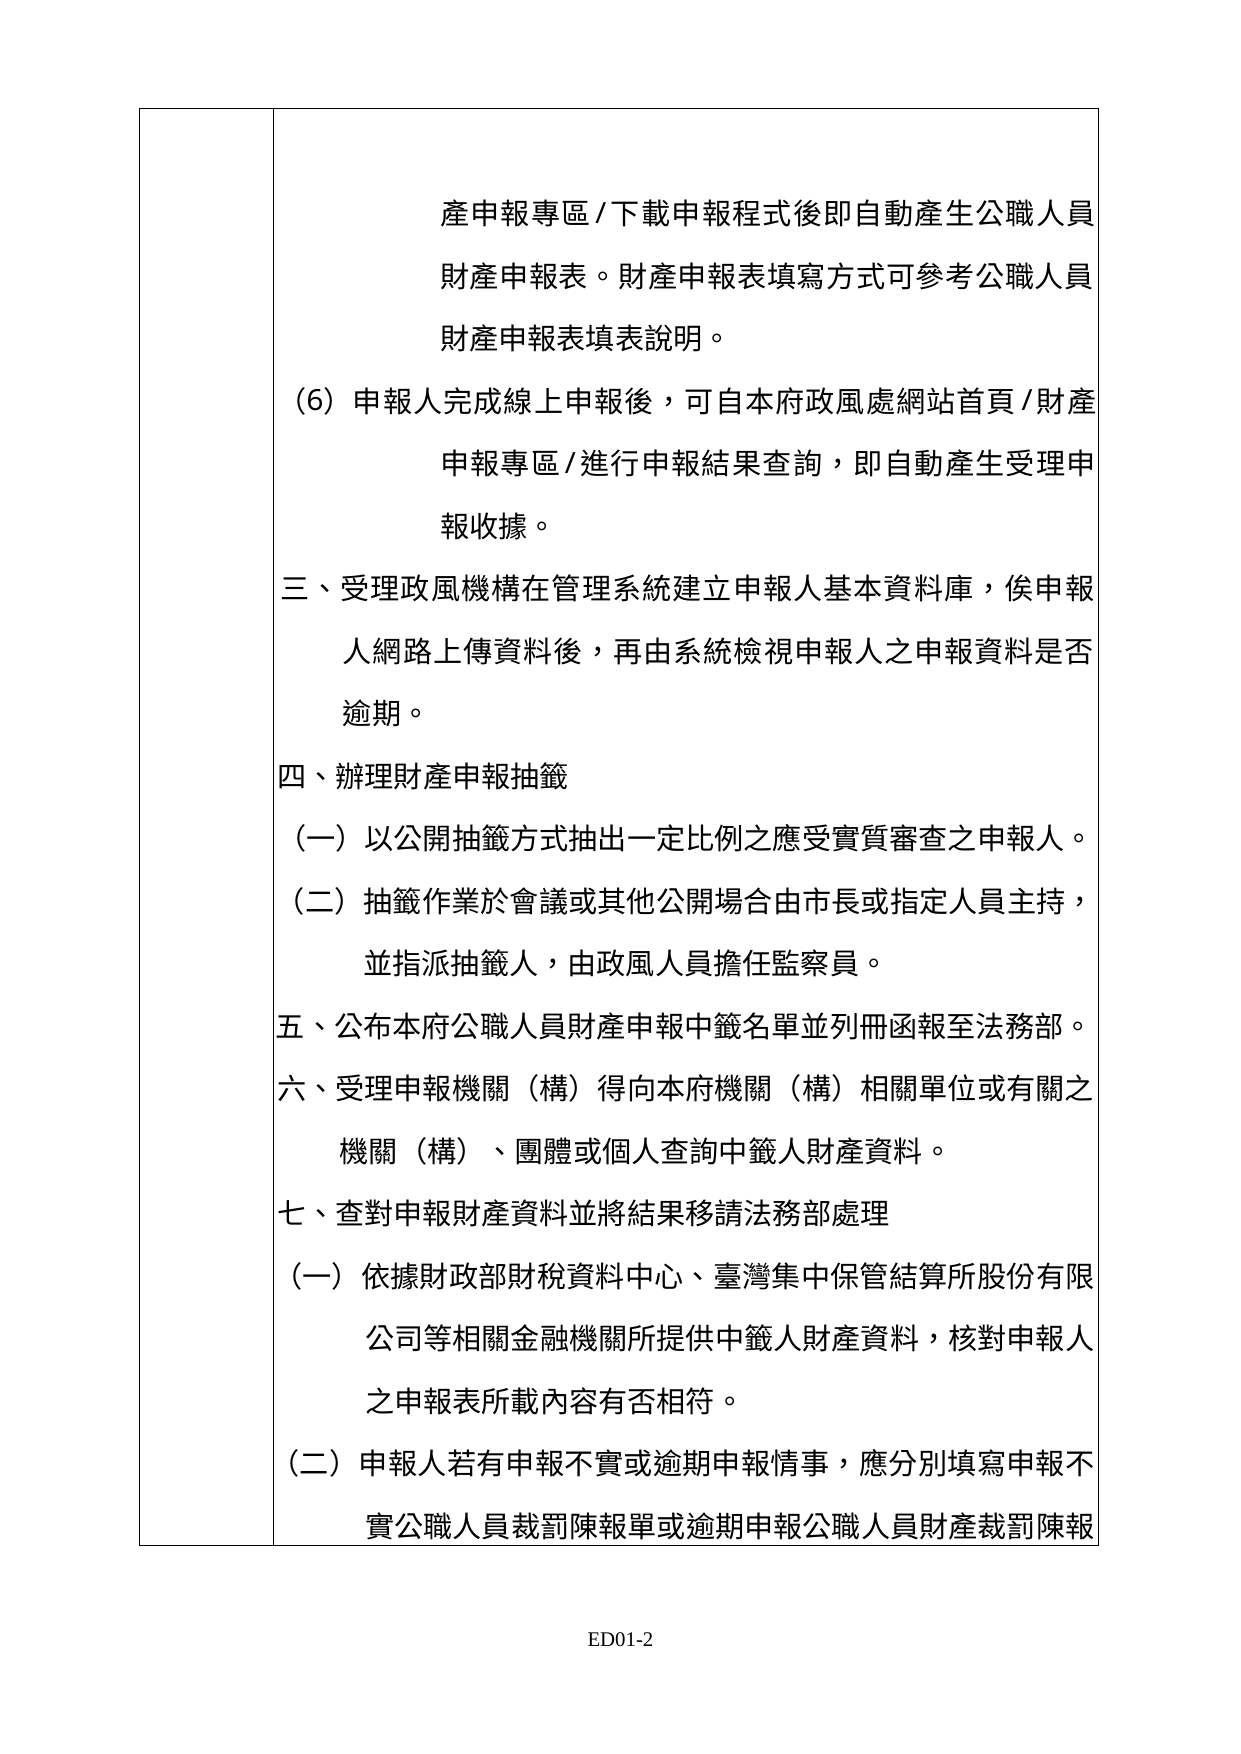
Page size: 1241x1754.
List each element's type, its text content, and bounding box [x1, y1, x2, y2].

table_cell [140, 109, 273, 1545]
table_cell 依據相關法令及法務部解釋函，彙整應申報財產人員名冊。 申報人應依據下列申報種類、期間及方式辦理財產申報： 就（到）職申報：申報人應於就（到）職之日起3個月內；或於代理(兼任) 應申報財產之職務滿3個月起之3個月內申報財產外。 定期申報：公職人員應每年定期辦理財產申報1次，申報期間為每年11月1日至12月31日；惟該年度已辦理就(到)職申報、職務異動申報、核定申報、代理申報、兼任申報或指定申報者，當年度免定期申報。 卸（離）職申報：公職人員於喪失公職人員財產申報法第2條所定應申報財產之身分起2個月內，應將卸（離）職或解除代理（兼任）當日之財產情形，向原受理財產申報機關（構）申報。但於辦理卸（離）職或解除代理（兼任）申報期間內，再任應申報財產之公職時，應依前項規定辦理就（到）職申報，免卸（離）職或解除代理申報。 申報人於上開職務異動情形即應填寫申報義務人基本資料表，並回傳於受理申報之政風單位。 申報人申報全面採線上申報方式，至本府政風處首頁/財產申報專區/下載申報程式後即自動產生公職人員財產申報表。財產申報表填寫方式可參考公職人員財產申報表填表說明。 申報人完成線上申報後，可自本府政風處網站首頁/財產申報專區/進行申報結果查詢，即自動產生受理申報收據。 三、受理政風機構在管理系統建立申報人基本資料庫，俟申報人網路上傳資料後，再由系統檢視申報人之申報資料是否逾期。 四、辦理財產申報抽籤 （一）以公開抽籤方式抽出一定比例之應受實質審查之申報人。 （二）抽籤作業於會議或其他公開場合由市長或指定人員主持，並指派抽籤人，由政風人員擔任監察員。 五、公布本府公職人員財產申報中籤名單並列冊函報至法務部。 六、受理申報機關（構）得向本府機關（構）相關單位或有關之機關（構）、團體或個人查詢中籤人財產資料。 七、查對申報財產資料並將結果移請法務部處理 （一）依據財政部財稅資料中心、臺灣集中保管結算所股份有限公司等相關金融機關所提供中籤人財產資料，核對申報人之申報表所載內容有否相符。 （二）申報人若有申報不實或逾期申報情事，應分別填寫申報不實公職人員裁罰陳報單或逾期申報公職人員財產裁罰陳報單，報經本府政風處移請法務部審議裁罰。 八、申報人喪失公職人員財產申報法第2條所定應申報財產之身分者，其申報資料應保存5年，期滿應予銷毀。但經司法機關或監察機關依法通知留存者，不在此限。前項期限，自申報人喪失所定應申報財產身分之翌日起算。 [274, 109, 1098, 1545]
